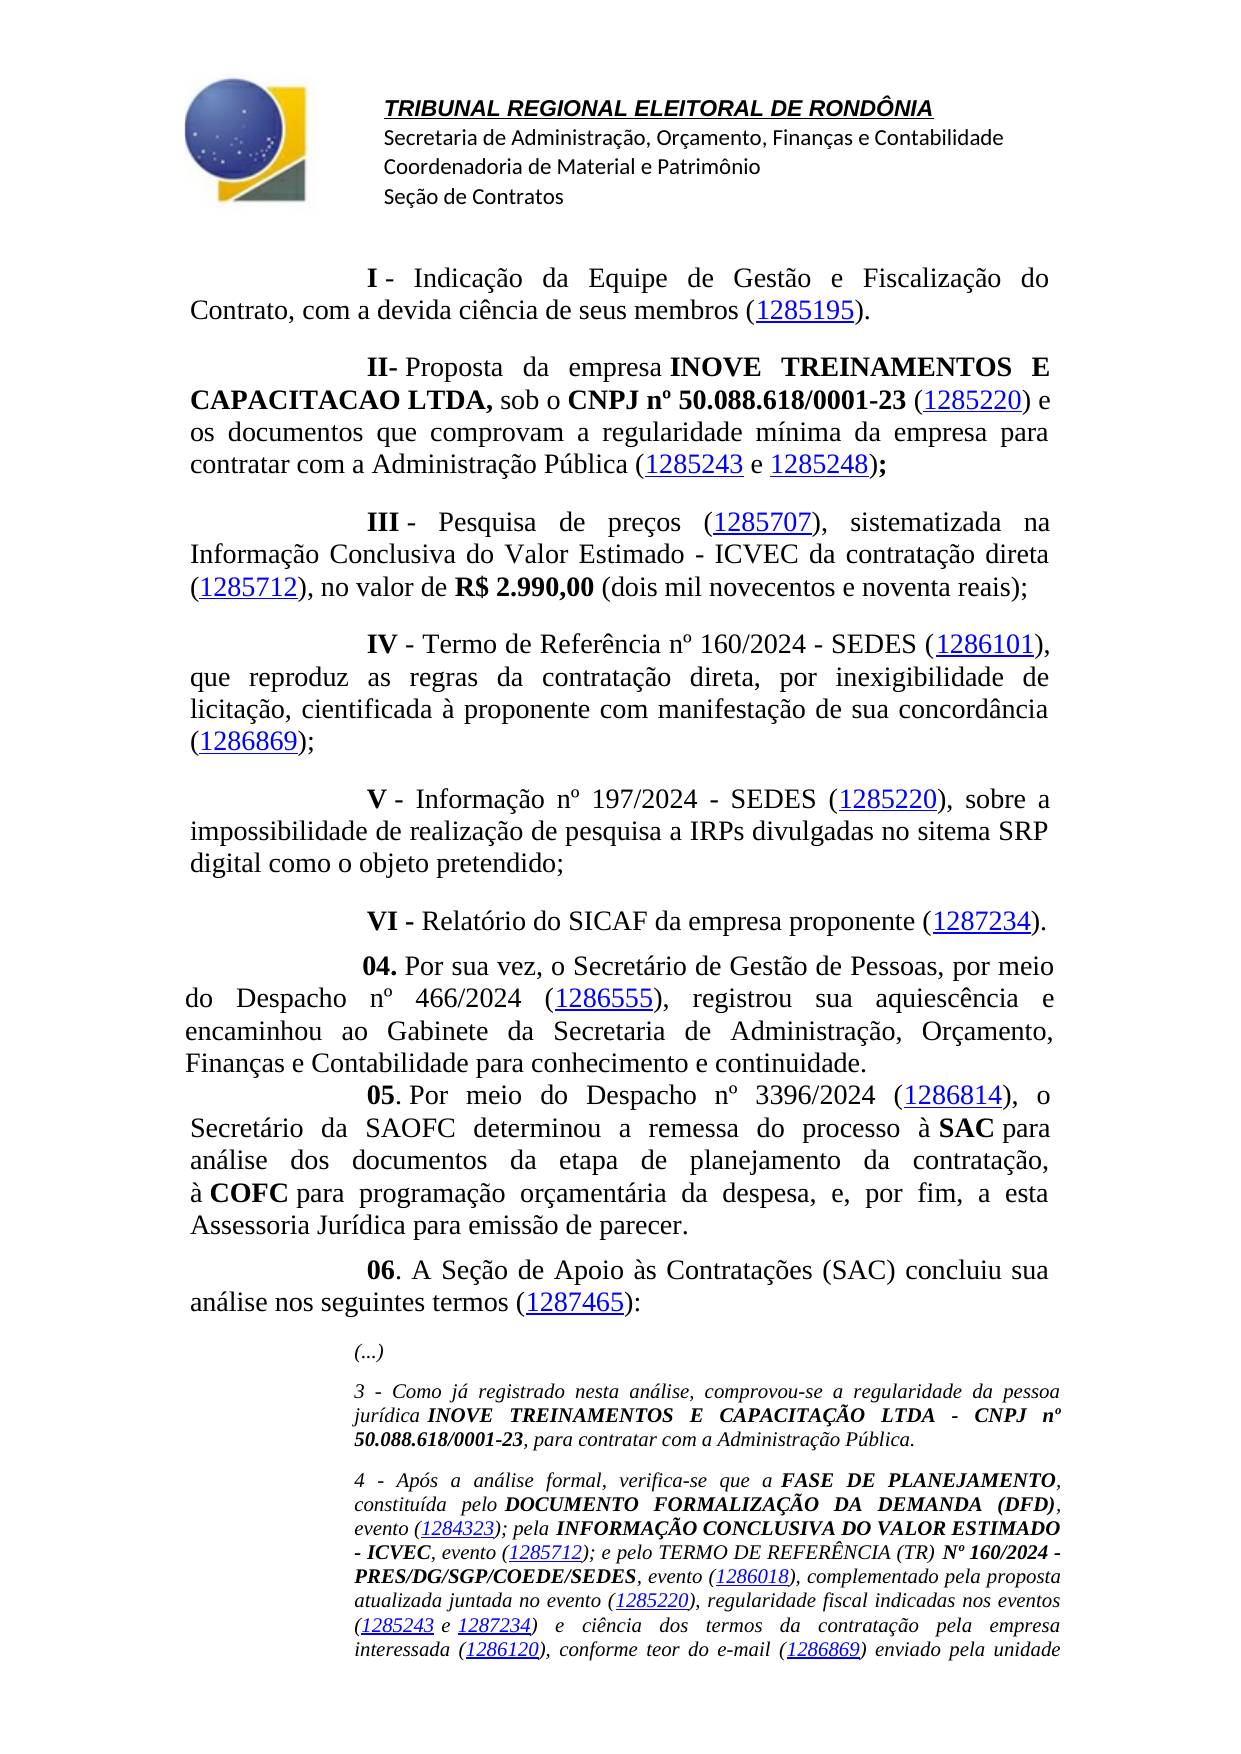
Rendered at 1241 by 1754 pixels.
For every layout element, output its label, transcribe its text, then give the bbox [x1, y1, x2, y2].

text 06. A Seção de Apoio às Contratações (SAC) concluiu sua análise nos seguintes termos (1287465): [190, 1253, 1051, 1318]
text 3 - Como já registrado nesta análise, comprovou-se a regularidade da pessoa jurídica INOVE TREINAMENTOS E CAPACITAÇÃO LTDA - CNPJ nº 50.088.618/0001-23,​ para contratar com a Administração Pública. [354, 1379, 1063, 1451]
text 05. Por meio do Despacho nº 3396/2024 (1286814), o Secretário da SAOFC determinou a remessa do processo à SAC para análise dos documentos da etapa de planejamento da contratação, à COFC para programação orçamentária da despesa, e, por fim, a esta Assessoria Jurídica para emissão de parecer. [190, 1078, 1051, 1240]
text VI - Relatório do SICAF da empresa proponente (1287234). [190, 904, 1051, 936]
text V - Informação nº 197/2024 - SEDES (1285220), sobre a impossibilidade de realização de pesquisa a IRPs divulgadas no sitema SRP digital como o objeto pretendido; [190, 782, 1051, 879]
text II- Proposta da empresa INOVE TREINAMENTOS E CAPACITACAO LTDA, sob o CNPJ nº 50.088.618/0001-23 (1285220) e os documentos que comprovam a regularidade mínima da empresa para contratar com a Administração Pública (1285243 e 1285248); [190, 350, 1051, 480]
text IV - Termo de Referência nº 160/2024 - SEDES (1286101), que reproduz as regras da contratação direta, por inexigibilidade de licitação, cientificada à proponente com manifestação de sua concordância (1286869); [190, 627, 1051, 757]
text I - Indicação da Equipe de Gestão e Fiscalização do Contrato, com a devida ciência de seus membros (1285195). [190, 261, 1051, 325]
text (...) [354, 1338, 1063, 1363]
text III - Pesquisa de preços (1285707), sistematizada na Informação Conclusiva do Valor Estimado - ICVEC da contratação direta (1285712), no valor de R$ 2.990,00 (dois mil novecentos e noventa reais); [190, 505, 1051, 602]
text 04. Por sua vez, o Secretário de Gestão de Pessoas, por meio do Despacho nº 466/2024 (1286555), registrou sua aquiescência e encaminhou ao Gabinete da Secretaria de Administração, Orçamento, Finanças e Contabilidade para conhecimento e continuidade. [185, 949, 1055, 1078]
text 4 - Após a análise formal, verifica-se que a FASE DE PLANEJAMENTO, constituída pelo DOCUMENTO FORMALIZAÇÃO DA DEMANDA (DFD), evento (1284323); pela INFORMAÇÃO CONCLUSIVA DO VALOR ESTIMADO - ICVEC, evento (1285712); e pelo TERMO DE REFERÊNCIA (TR) Nº 160/2024 - PRES/DG/SGP/COEDE/SEDES, evento (1286018), complementado pela proposta atualizada juntada no evento (1285220), regularidade fiscal indicadas nos eventos (1285243 e 1287234) e ciência dos termos da contratação pela empresa interessada (1286120), conforme teor do e-mail (1286869) enviado pela unidade [354, 1468, 1063, 1661]
